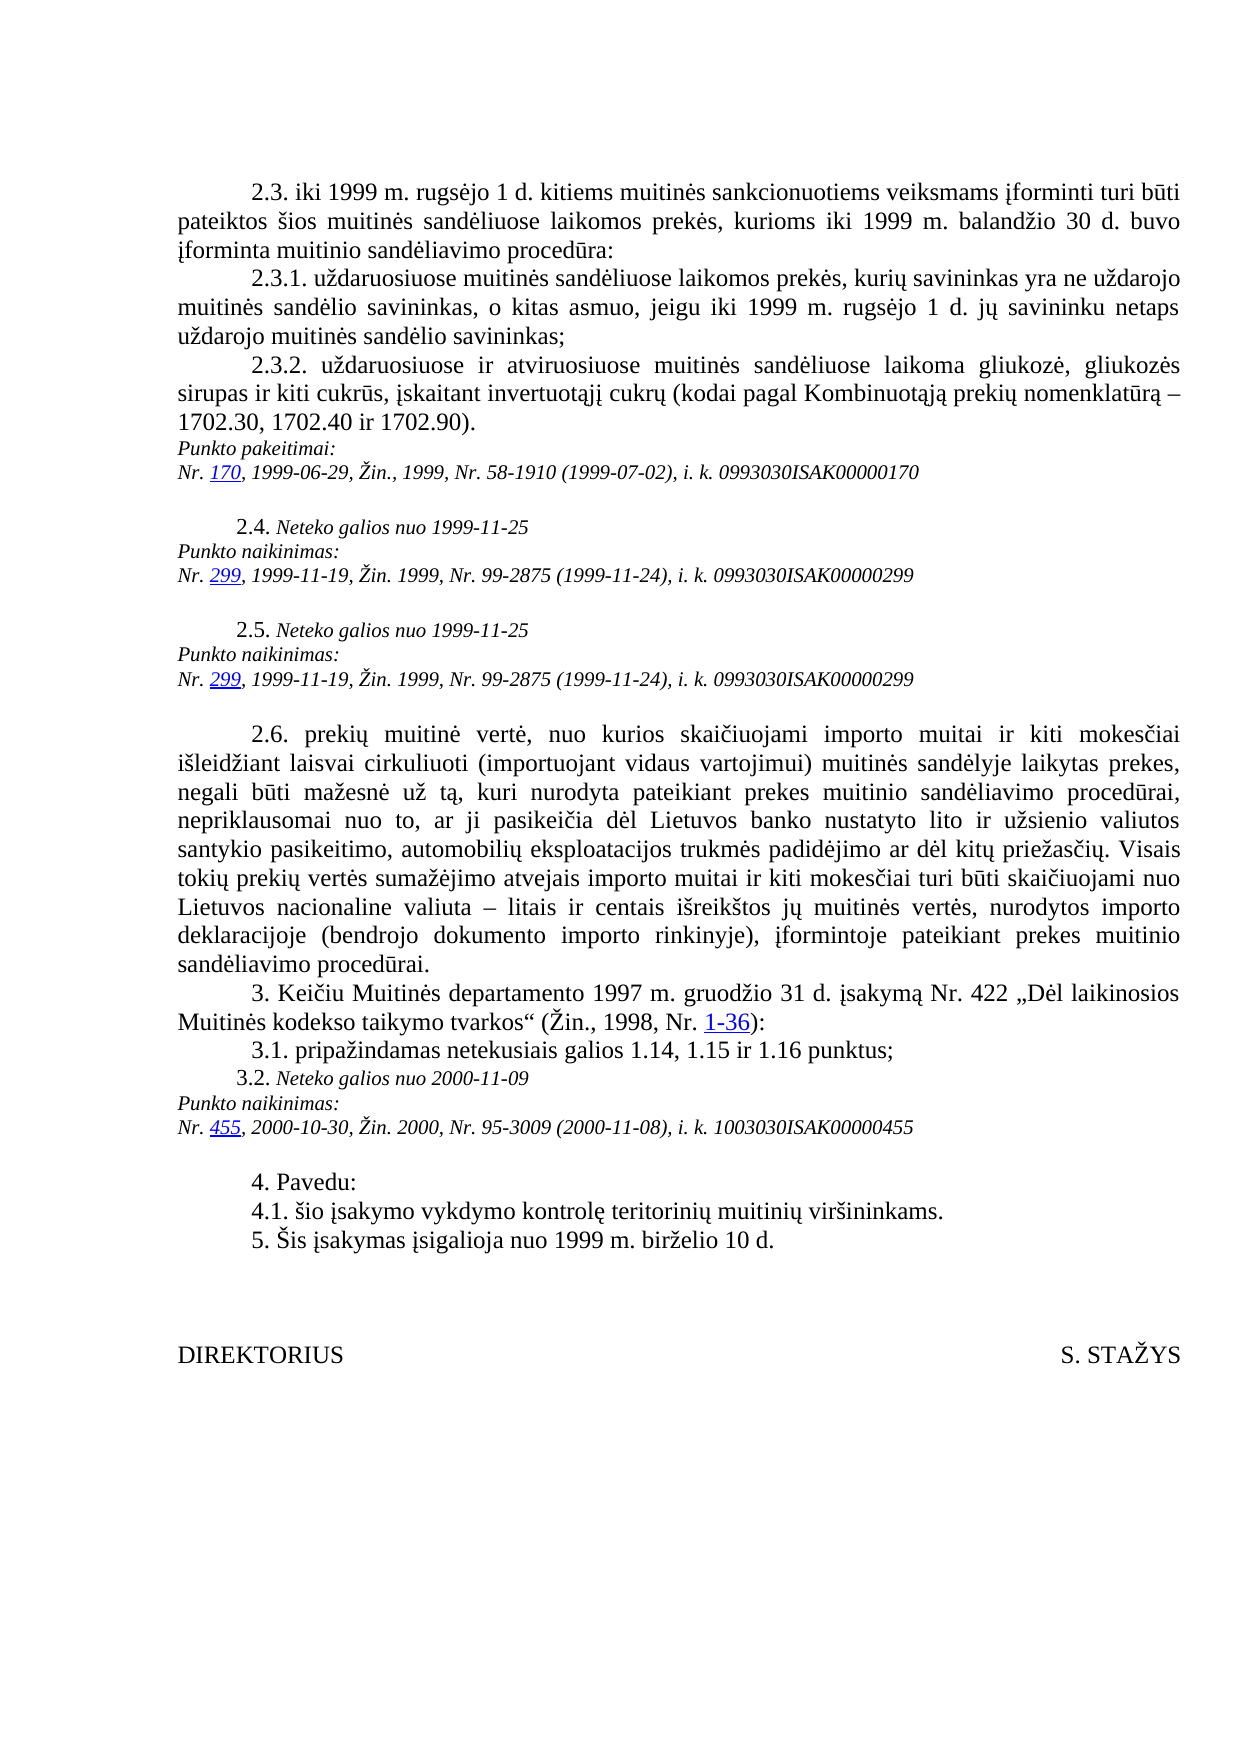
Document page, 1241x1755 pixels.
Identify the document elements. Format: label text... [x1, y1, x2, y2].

text 2.3.1. uždaruosiuose muitinės sandėliuose laikomos prekės, kurių savininkas yra ne uždarojo muitinės sandėlio savininkas, o kitas asmuo, jeigu iki 1999 m. rugsėjo 1 d. jų savininku netaps uždarojo muitinės sandėlio savininkas; [177, 263, 1181, 350]
text Punkto pakeitimai: [177, 436, 1181, 460]
text Nr. 455, 2000-10-30, Žin. 2000, Nr. 95-3009 (2000-11-08), i. k. 1003030ISAK00000455 [177, 1115, 1181, 1139]
text DIREKTORIUS S. STAŽYS [177, 1340, 1181, 1369]
text Punkto naikinimas: [177, 539, 1181, 563]
text Nr. 170, 1999-06-29, Žin., 1999, Nr. 58-1910 (1999-07-02), i. k. 0993030ISAK00000170 [177, 460, 1181, 484]
text Punkto naikinimas: [177, 642, 1181, 666]
text 5. Šis įsakymas įsigalioja nuo 1999 m. birželio 10 d. [177, 1225, 1181, 1254]
text Punkto naikinimas: [177, 1091, 1181, 1115]
text 2.5. Neteko galios nuo 1999-11-25 [177, 616, 1181, 642]
text 2.3.2. uždaruosiuose ir atviruosiuose muitinės sandėliuose laikoma gliukozė, gliukozės sirupas ir kiti cukrūs, įskaitant invertuotąjį cukrų (kodai pagal Kombinuotąją prekių nomenklatūrą – 1702.30, 1702.40 ir 1702.90). [177, 350, 1181, 436]
text 4. Pavedu: [177, 1167, 1181, 1196]
text 2.6. prekių muitinė vertė, nuo kurios skaičiuojami importo muitai ir kiti mokesčiai išleidžiant laisvai cirkuliuoti (importuojant vidaus vartojimui) muitinės sandėlyje laikytas prekes, negali būti mažesnė už tą, kuri nurodyta pateikiant prekes muitinio sandėliavimo procedūrai, nepriklausomai nuo to, ar ji pasikeičia dėl Lietuvos banko nustatyto lito ir užsienio valiutos santykio pasikeitimo, automobilių eksploatacijos trukmės padidėjimo ar dėl kitų priežasčių. Visais tokių prekių vertės sumažėjimo atvejais importo muitai ir kiti mokesčiai turi būti skaičiuojami nuo Lietuvos nacionaline valiuta – litais ir centais išreikštos jų muitinės vertės, nurodytos importo deklaracijoje (bendrojo dokumento importo rinkinyje), įformintoje pateikiant prekes muitinio sandėliavimo procedūrai. [177, 719, 1181, 978]
text 4.1. šio įsakymo vykdymo kontrolę teritorinių muitinių viršininkams. [177, 1196, 1181, 1225]
text 3. Keičiu Muitinės departamento 1997 m. gruodžio 31 d. įsakymą Nr. 422 „Dėl laikinosios Muitinės kodekso taikymo tvarkos“ (Žin., 1998, Nr. 1-36): [177, 978, 1181, 1036]
text 2.4. Neteko galios nuo 1999-11-25 [177, 513, 1181, 539]
text 2.3. iki 1999 m. rugsėjo 1 d. kitiems muitinės sankcionuotiems veiksmams įforminti turi būti pateiktos šios muitinės sandėliuose laikomos prekės, kurioms iki 1999 m. balandžio 30 d. buvo įforminta muitinio sandėliavimo procedūra: [177, 177, 1181, 263]
text Nr. 299, 1999-11-19, Žin. 1999, Nr. 99-2875 (1999-11-24), i. k. 0993030ISAK00000299 [177, 666, 1181, 691]
text 3.1. pripažindamas netekusiais galios 1.14, 1.15 ir 1.16 punktus; [177, 1036, 1181, 1064]
text 3.2. Neteko galios nuo 2000-11-09 [177, 1064, 1181, 1091]
text Nr. 299, 1999-11-19, Žin. 1999, Nr. 99-2875 (1999-11-24), i. k. 0993030ISAK00000299 [177, 563, 1181, 587]
